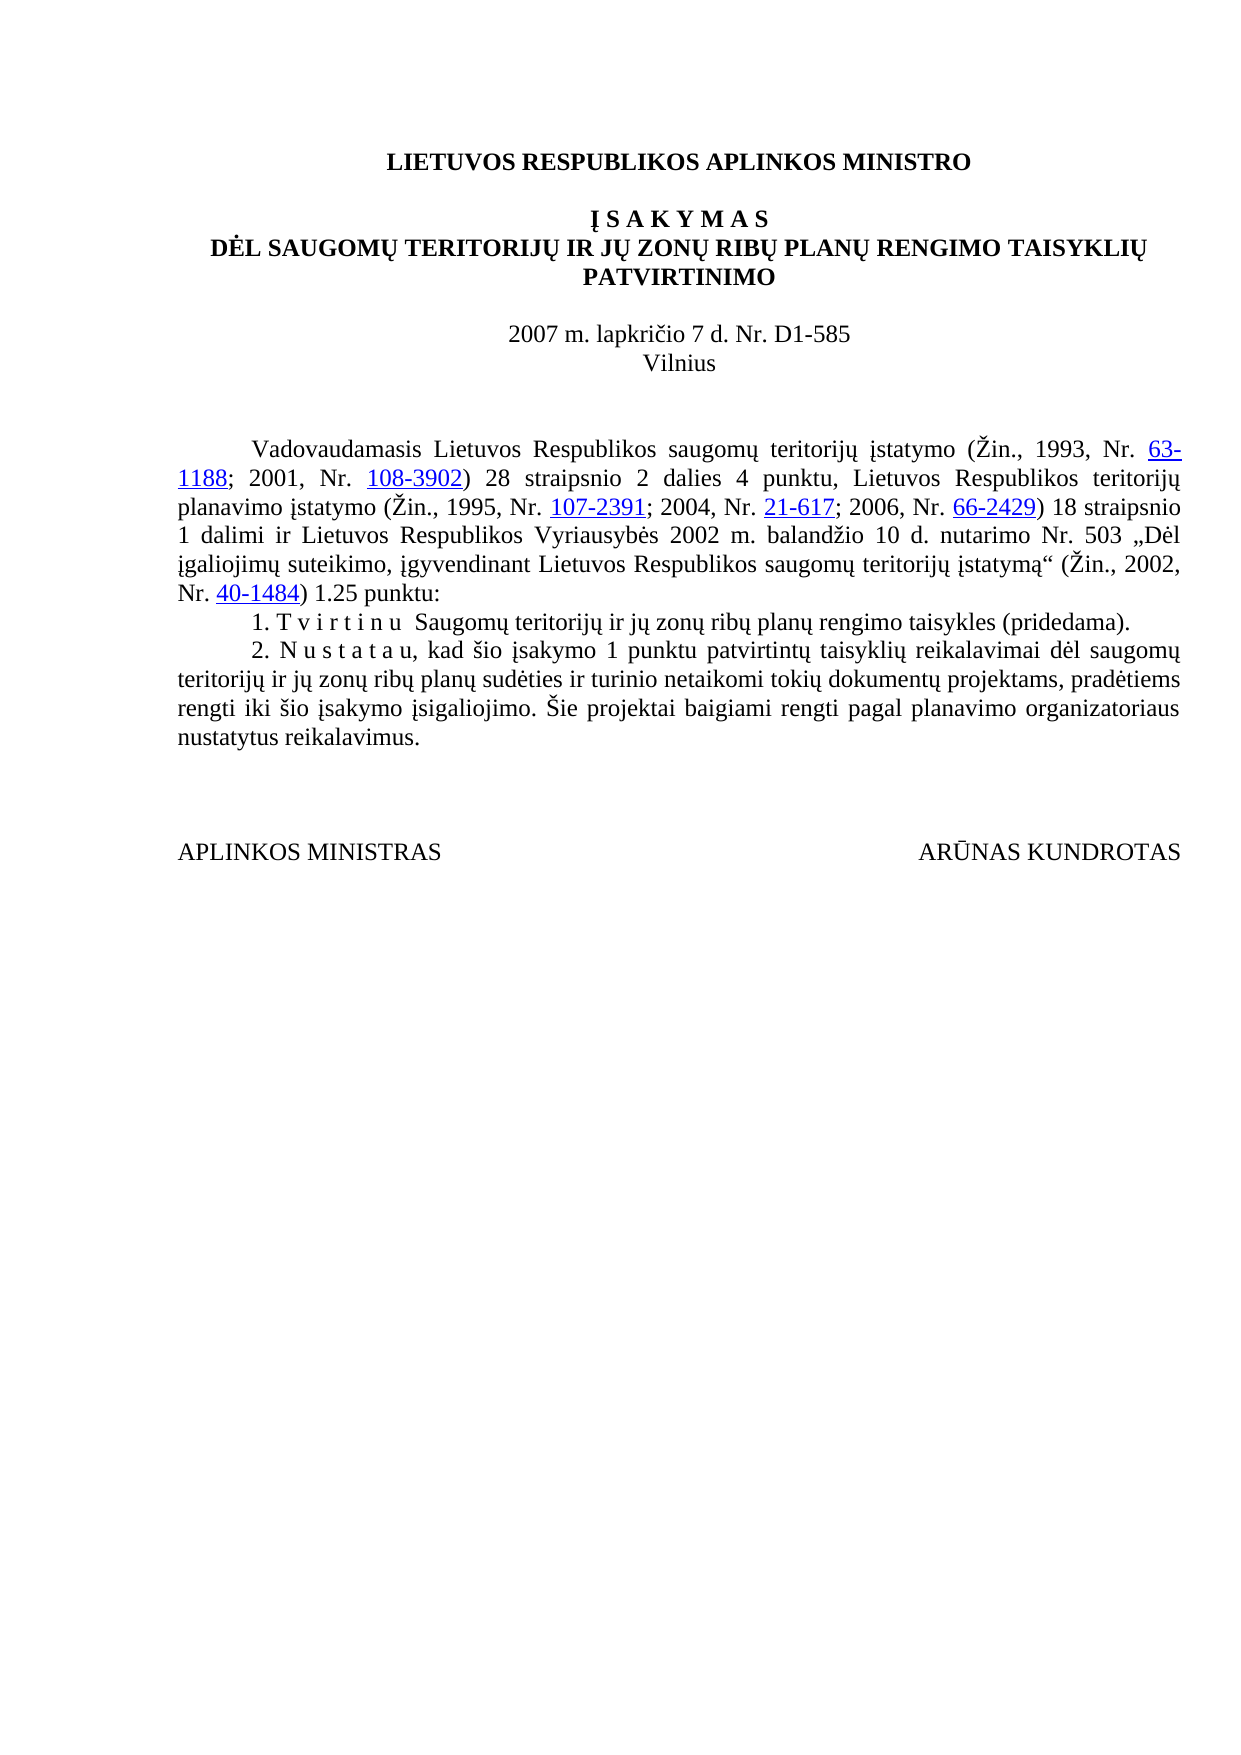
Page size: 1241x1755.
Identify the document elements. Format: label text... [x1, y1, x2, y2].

text LIETUVOS RESPUBLIKOS APLINKOS MINISTRO [177, 147, 1181, 176]
text 2007 m. lapkričio 7 d. Nr. D1-585 [177, 319, 1181, 348]
text DĖL SAUGOMŲ TERITORIJŲ IR JŲ ZONŲ RIBŲ PLANŲ RENGIMO TAISYKLIŲ PATVIRTINIMO [177, 233, 1181, 291]
text 1. Tvirtinu Saugomų teritorijų ir jų zonų ribų planų rengimo taisykles (pridedama). [177, 607, 1181, 636]
text Vadovaudamasis Lietuvos Respublikos saugomų teritorijų įstatymo (Žin., 1993, Nr. 63-1188; 2001, Nr. 108-3902) 28 straipsnio 2 dalies 4 punktu, Lietuvos Respublikos teritorijų planavimo įstatymo (Žin., 1995, Nr. 107-2391; 2004, Nr. 21-617; 2006, Nr. 66-2429) 18 straipsnio 1 dalimi ir Lietuvos Respublikos Vyriausybės 2002 m. balandžio 10 d. nutarimo Nr. 503 „Dėl įgaliojimų suteikimo, įgyvendinant Lietuvos Respublikos saugomų teritorijų įstatymą“ (Žin., 2002, Nr. 40-1484) 1.25 punktu: [177, 434, 1181, 607]
text Į S A K Y M A S [177, 204, 1181, 233]
text APLINKOS MINISTRAS ARŪNAS KUNDROTAS [177, 837, 1181, 866]
text Vilnius [177, 348, 1181, 377]
text 2. Nustatau, kad šio įsakymo 1 punktu patvirtintų taisyklių reikalavimai dėl saugomų teritorijų ir jų zonų ribų planų sudėties ir turinio netaikomi tokių dokumentų projektams, pradėtiems rengti iki šio įsakymo įsigaliojimo. Šie projektai baigiami rengti pagal planavimo organizatoriaus nustatytus reikalavimus. [177, 636, 1181, 751]
